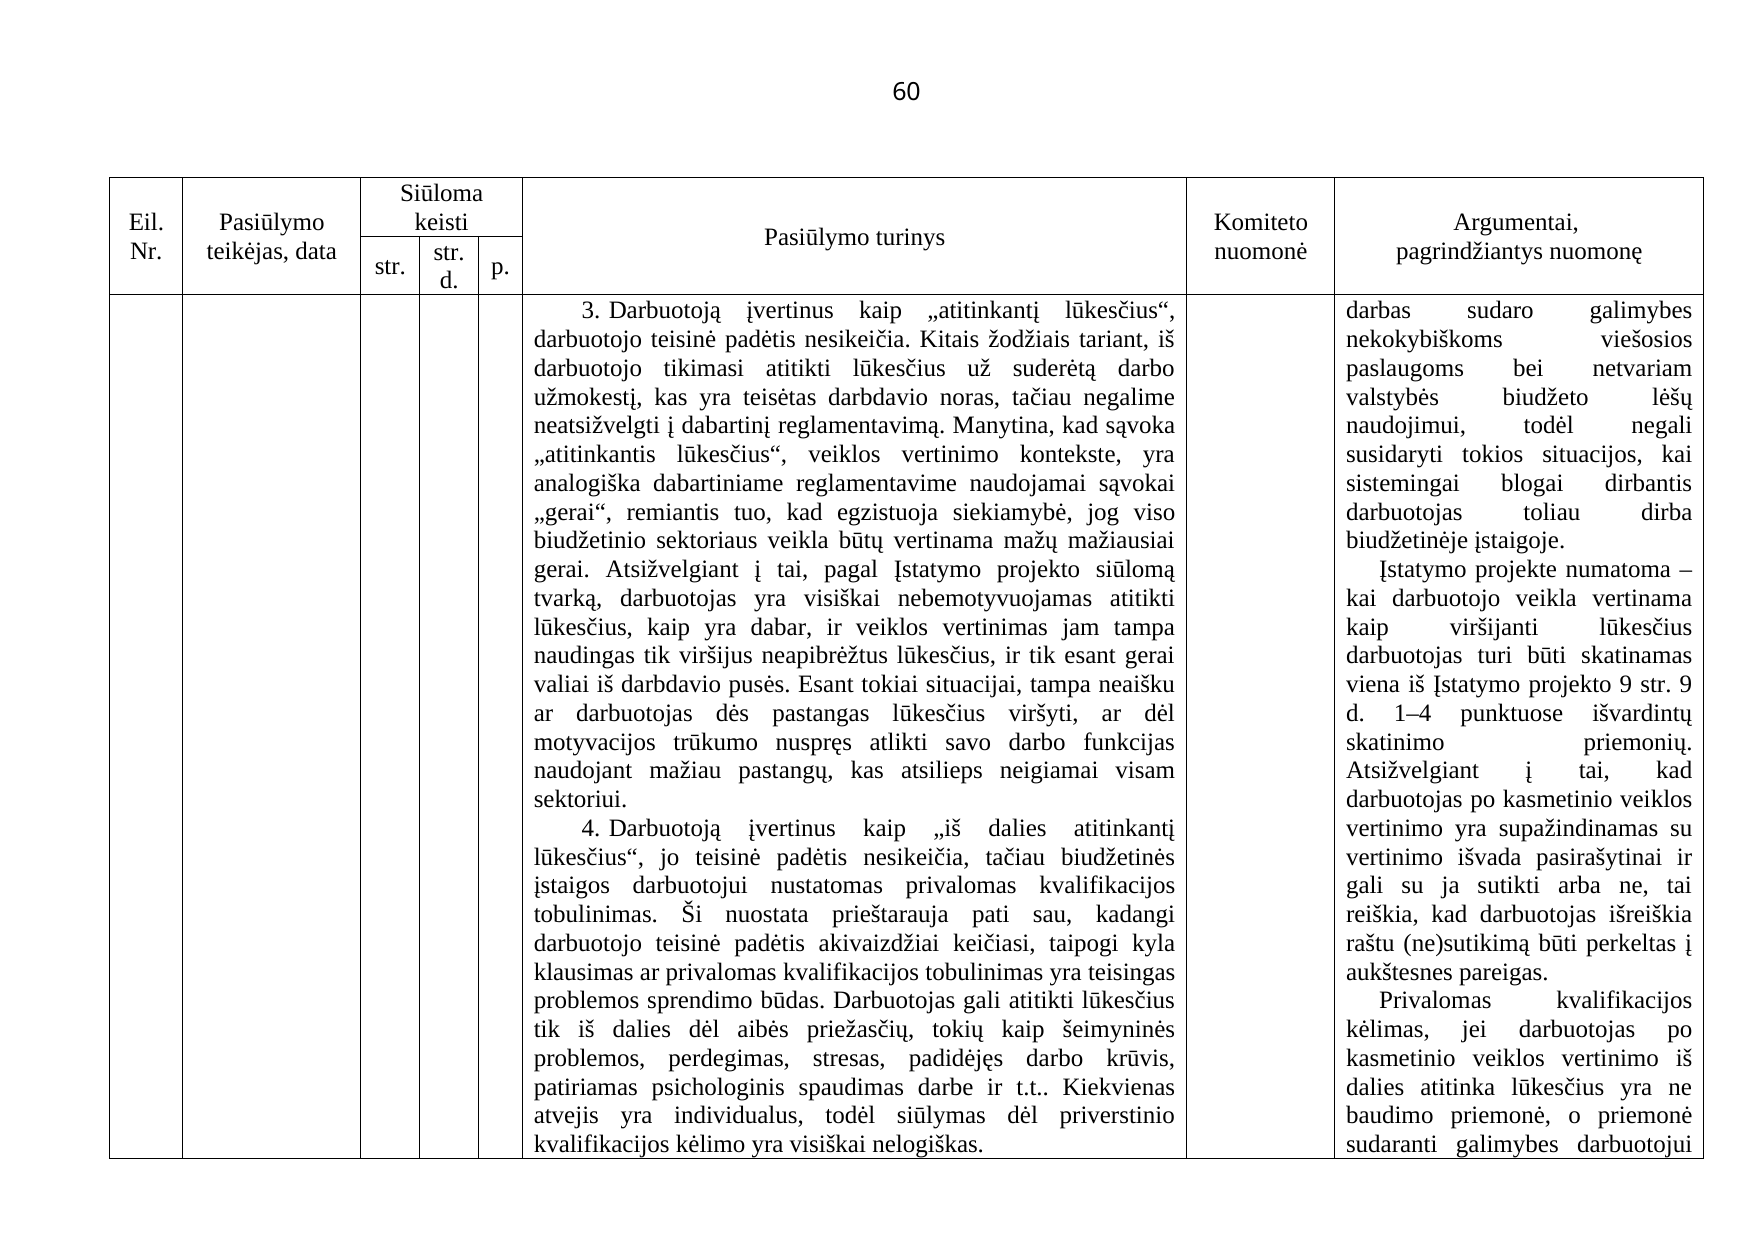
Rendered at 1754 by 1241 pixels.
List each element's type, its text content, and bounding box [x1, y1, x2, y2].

table_header Siūloma keisti [361, 178, 522, 236]
table_cell Dėl Įstatymo projekto 9 str. ir biudžetinių įstaigų darbuotojų veiklos vertinimo tvarkos keitimo, naujoji darbuotojų vertinimo tvarka yra absoliučiai ydinga, pradedant jau išdėstytais argumentais dėl kintamosios pareiginės algos dalies panaikinimo, nepakankamo dėmesio darbuotojų motyvavimui, bei aiškios sistemos trūkumo, kuomet darbuotojas gali pagrįstai tikėtis teisingo jo pastangų atlyginimo. Papildomai, naujoji veiklos vertinimo tvarka yra neapibrėžta, nukreipta prieš darbuotoją ir paliekanti plačias galimybes veiklos vertinimą darbdaviui naudoti kaip manipuliacinį arba susidorojimo su darbuotoju įrankį. Galimybė darbdavio lygmens kolektyvinėje sutartyje numatyti papildomą reglamentavimą dėl vertinimo tvarkos nesuteiks didelės naudos darbuotojams, tačiau tai taps būtinu procesu, siekiant atitaisyti ydingą Įstatymo projekto reglamentavimą. Manome, kad Įstatymo projekto numatyta darbuotojų veiklos vertinimo sistema yra problematiška šiais aspektais: Naujoje tvarkoje nebelieka prievolės suformuluoti aiškias ir apibrėžtas darbuotojo metinės veiklos užduotis, taip sudarant situaciją, kuomet darbuotojo veikla vertinama visiškai neaiškiais, greičiausiai subjektyviais kriterijais. Atsižvelgiant į galimų vertinimo rezultatų apibrėžimus, tampa visiškai neaišku kaip darbuotojas gali viršyti darbdavio ar tiesioginio vadovo lūkesčius, prieš tai jų neišreiškiant darbuotojui. Nauji veiklos vertinimų rezultatų apibrėžimai ir jų sukeliamos teisinės pasekmės darbuotojams, kelia labai rimtų klausimų dėl darbuotojų veiklos vertinimo tikslo. Darbuotoją įvertinus kaip „viršijantį lūkesčius“, darbdavys turi teisę, bet ne pareigą, darbuotojui kelti pereiginės algos koeficientą, ne mažesne negu 0,06 dalimi. Tai yra mažų mažiausiai juokinga darbuotojo skatinimo priemonė, kuomet pastangos viršyti lūkesčius gali būti, bet nebūtinai bus, atlyginamos reikšmingai žemesniu atlyginimo kėlimu, negu gaunant dabartiniame reglamentavime numatytą kintamąją pareiginės algos dalį. Taipogi, maksimali kėlimo riba numatoma darbo apmokėjimo sistemoje, kuri, dėl pirmiau nurodytų priežasčių, gali būti nesąžininga darbuotojų atžvilgiu. Kaip alternatyva, darbuotojas gali būti paaukštintas pareigose, tačiau kyla klausimas ar visais atvejais tai yra siekiamybė biudžetiniame sektoriuje. Pagal šakines specifikas, nemaža dalis biudžetinio sektoriaus darbuotojų yra savo srities specialistai, kurie nebūtinai nori kilti įstaigos struktūroje, bet nori ir toliau lavinti savo kvalifikaciją esančiose pareigose. Jeigu Įstatymo projekte, kuomet darbuotojas vertinamas kaip viršijantis lūkesčius, nebus numatyta galimybė gauti reikšmingą atlyginimo padidėjimą, užimant tas pačias pareigas, rizikuojame prarasti kvalifikuotus specialistus, taip suprastindami viso biudžetinio sektoriaus veiklą. Darbuotoją įvertinus kaip „atitinkantį lūkesčius“, darbuotojo teisinė padėtis nesikeičia. Kitais žodžiais tariant, iš darbuotojo tikimasi atitikti lūkesčius už suderėtą darbo užmokestį, kas yra teisėtas darbdavio noras, tačiau negalime neatsižvelgti į dabartinį reglamentavimą. Manytina, kad sąvoka „atitinkantis lūkesčius“, veiklos vertinimo kontekste, yra analogiška dabartiniame reglamentavime naudojamai sąvokai „gerai“, remiantis tuo, kad egzistuoja siekiamybė, jog viso biudžetinio sektoriaus veikla būtų vertinama mažų mažiausiai gerai. Atsižvelgiant į tai, pagal Įstatymo projekto siūlomą tvarką, darbuotojas yra visiškai nebemotyvuojamas atitikti lūkesčius, kaip yra dabar, ir veiklos vertinimas jam tampa naudingas tik viršijus neapibrėžtus lūkesčius, ir tik esant gerai valiai iš darbdavio pusės. Esant tokiai situacijai, tampa neaišku ar darbuotojas dės pastangas lūkesčius viršyti, ar dėl motyvacijos trūkumo nuspręs atlikti savo darbo funkcijas naudojant mažiau pastangų, kas atsilieps neigiamai visam sektoriui. Darbuotoją įvertinus kaip „iš dalies atitinkantį lūkesčius“, jo teisinė padėtis nesikeičia, tačiau biudžetinės įstaigos darbuotojui nustatomas privalomas kvalifikacijos tobulinimas. Ši nuostata prieštarauja pati sau, kadangi darbuotojo teisinė padėtis akivaizdžiai keičiasi, taipogi kyla klausimas ar privalomas kvalifikacijos tobulinimas yra teisingas problemos sprendimo būdas. Darbuotojas gali atitikti lūkesčius tik iš dalies dėl aibės priežasčių, tokių kaip šeimyninės problemos, perdegimas, stresas, padidėjęs darbo krūvis, patiriamas psichologinis spaudimas darbe ir t.t.. Kiekvienas atvejis yra individualus, todėl siūlymas dėl priverstinio kvalifikacijos kėlimo yra visiškai nelogiškas. Darbuotoją įvertinus kaip „neatitinkantį lūkesčių“, darbuotojui, atsižvelgiant į darbo apmokėjimo sistemos nuostatas, gali būti nustatomas mažesnis pareiginės algos koeficientas, intervale nuo 0,06 iki 0,18. Vertinant labiausiai pesimistinį variantą, darbuotojas, vienais metais, įvertintas kaip viršijantis lūkesčius, negauna absoliučiai jokio atlygio, o kitais metais, įvertintas kaip neatitinkantis lūkesčių, gali prarasti 0,18 pareiginės algos koeficiento dalies. Kyla klausimas, kiek metų darbuotojui tektų viršyti lūkesčius, kad būtų galima grįžti prie pradinio atlyginimo ir ar tokia galimybė aplamai egzistuotų praktikoje, pagal Įstatymo projekto nuostatas. Alternatyviai, darbuotoją įvertinus kaip „neatitinkantį lūkesčių“, darbuotojas gali būti perkeliamas į žemesnes pareigas. Šiuo aspektu yra labai svarbu numatyti šios galimybės apribojimus, kadangi tai yra idealus mobingo įrankis, siekiant priversti darbuotoją nutraukti darbo sutartį. Vadovaujantis argumentais, kuriuos nurodėme dėl darbuotojui kylančių pasekmių, kuomet darbuotojo veikla įvertinama kaip „neatitinkanti lūkesčių“, matome labai didelį pavojų Įstatymo projekte esančioje nuostatoje dėl neeilinio darbuotojo veiklos vertinimo. Kaip ir minėjome, naujoji veiklos vertinimo tvarka yra visiškai nepalanki darbuotojams ir neatliepianti jų teisėto intereso, dar daugiau, tvarkoje visiškai nėra apsaugos priemonių nuo darbdavių manipuliacijos ir veiklos vertinimo proceso taikymo, kaip įrankio psichologiniam smurtui. Įstaigose dažniau pasitaiko vertikalaus mobingo modelių, kuomet mobingas taikomas darbdavio iniciatyva, o tiesioginiai darbuotojų vadovai atlieka „bendrininkų“ funkcijas, už tam tikras privilegijas. Įstatymo projektas, vertinant kiek darbdaviui suteikiama laisvės vienašališkai priimti sprendimus dėl apmokėjimo sistemų, darbuotojų veiklos vertinimų ir t.t., suteikia idealias sąlygas privilegijų suteikimui darbuotojams, kurie yra lojalūs mobingą vykdančiam darbdaviui, ir susidorojimui su nepaklusniais ir nepatinkančiais darbuotojais. Neeilinis darbuotojo vertinimas būtų tik papildomas įrankis šiam procesui realizuoti, todėl tokia nuostata yra visiškai nepriimtina. [523, 295, 1186, 1158]
table_cell darbas sudaro galimybes nekokybiškoms viešosios paslaugoms bei netvariam valstybės biudžeto lėšų naudojimui, todėl negali susidaryti tokios situacijos, kai sistemingai blogai dirbantis darbuotojas toliau dirba biudžetinėje įstaigoje. Įstatymo projekte numatoma – kai darbuotojo veikla vertinama kaip viršijanti lūkesčius darbuotojas turi būti skatinamas viena iš Įstatymo projekto 9 str. 9 d. 1–4 punktuose išvardintų skatinimo priemonių. Atsižvelgiant į tai, kad darbuotojas po kasmetinio veiklos vertinimo yra supažindinamas su vertinimo išvada pasirašytinai ir gali su ja sutikti arba ne, tai reiškia, kad darbuotojas išreiškia raštu (ne)sutikimą būti perkeltas į aukštesnes pareigas. Privalomas kvalifikacijos kėlimas, jei darbuotojas po kasmetinio veiklos vertinimo iš dalies atitinka lūkesčius yra ne baudimo priemonė, o priemonė sudaranti galimybes darbuotojui [1335, 295, 1703, 1158]
table_cell p. [479, 237, 522, 294]
table_header Komiteto nuomonė [1187, 178, 1334, 294]
table_header Eil. Nr. [110, 178, 182, 294]
table_cell str. [361, 237, 419, 294]
table_header Pasiūlymo turinys [523, 178, 1186, 294]
table_header Argumentai, pagrindžiantys nuomonę [1335, 178, 1703, 294]
table_cell [479, 295, 522, 1158]
table_cell [361, 295, 419, 1158]
table_header Pasiūlymo teikėjas, data [183, 178, 360, 294]
table_cell [183, 295, 360, 1158]
table_cell [1187, 295, 1334, 1158]
table_cell [110, 295, 182, 1158]
table_cell str. d. [420, 237, 478, 294]
table_cell [420, 295, 478, 1158]
